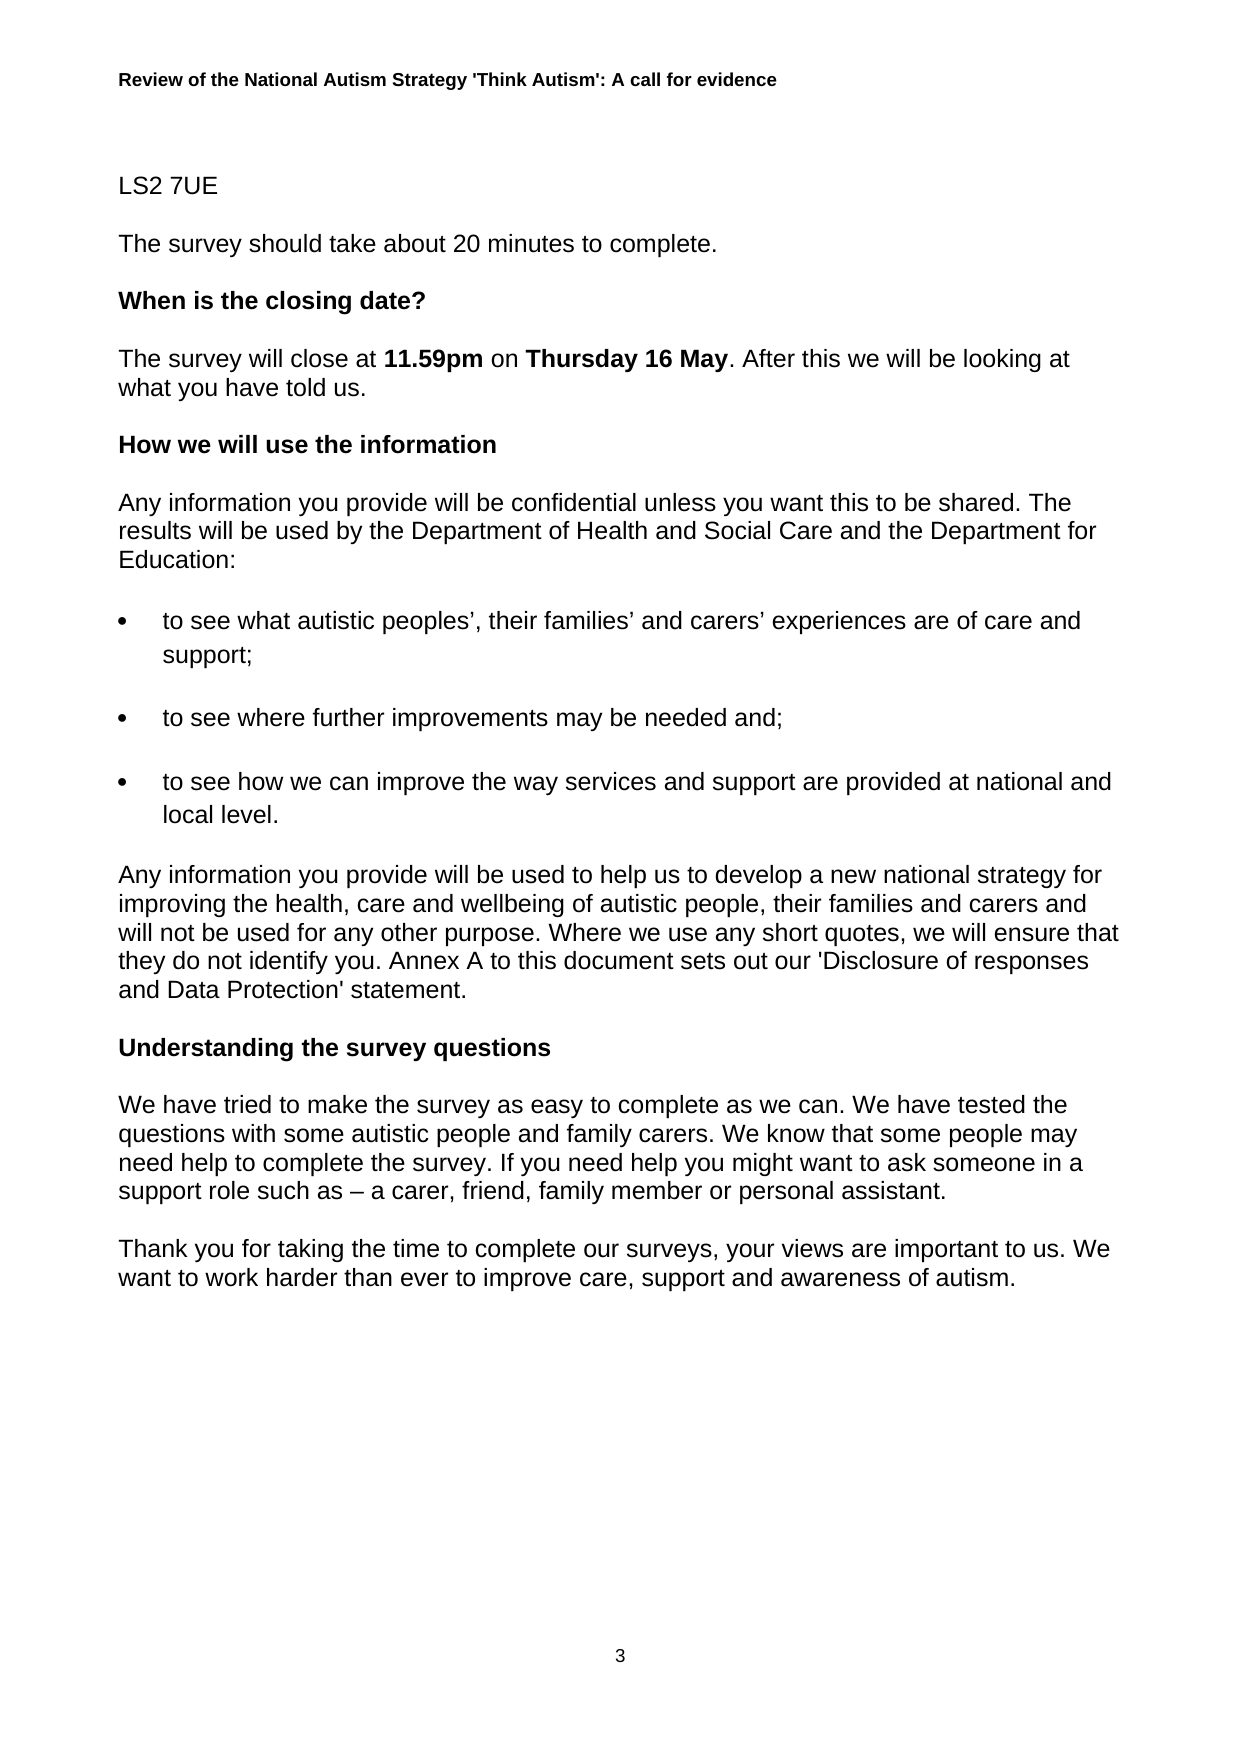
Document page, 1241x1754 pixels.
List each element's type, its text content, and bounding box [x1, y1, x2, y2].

text When is the closing date? [118, 286, 1122, 315]
text The survey should take about 20 minutes to complete. [118, 229, 1122, 257]
text Any information you provide will be confidential unless you want this to be shared. The results will be used by the Department of Health and Social Care and the Department for Education: [118, 487, 1122, 574]
text LS2 7UE [118, 171, 1122, 200]
text Thank you for taking the time to complete our surveys, your views are important to us. We want to work harder than ever to improve care, support and awareness of autism. [118, 1234, 1122, 1291]
text We have tried to make the survey as easy to complete as we can. We have tested the questions with some autistic people and family carers. We know that some people may need help to complete the survey. If you need help you might want to ask someone in a support role such as – a carer, friend, family member or personal assistant. [118, 1090, 1122, 1205]
list to see what autistic peoples’, their families’ and carers’ experiences are of care and support; [118, 602, 1122, 670]
text How we will use the information [118, 430, 1122, 459]
text The survey will close at 11.59pm on Thursday 16 May. After this we will be looking at what you have told us. [118, 344, 1122, 401]
text Understanding the survey questions [118, 1032, 1122, 1061]
list to see how we can improve the way services and support are provided at national and local level. [118, 763, 1122, 830]
list to see where further improvements may be needed and; [118, 699, 1122, 733]
text Any information you provide will be used to help us to develop a new national strategy for improving the health, care and wellbeing of autistic people, their families and carers and will not be used for any other purpose. Where we use any short quotes, we will ensure that they do not identify you. Annex A to this document sets out our 'Disclosure of responses and Data Protection' statement. [118, 860, 1122, 1004]
